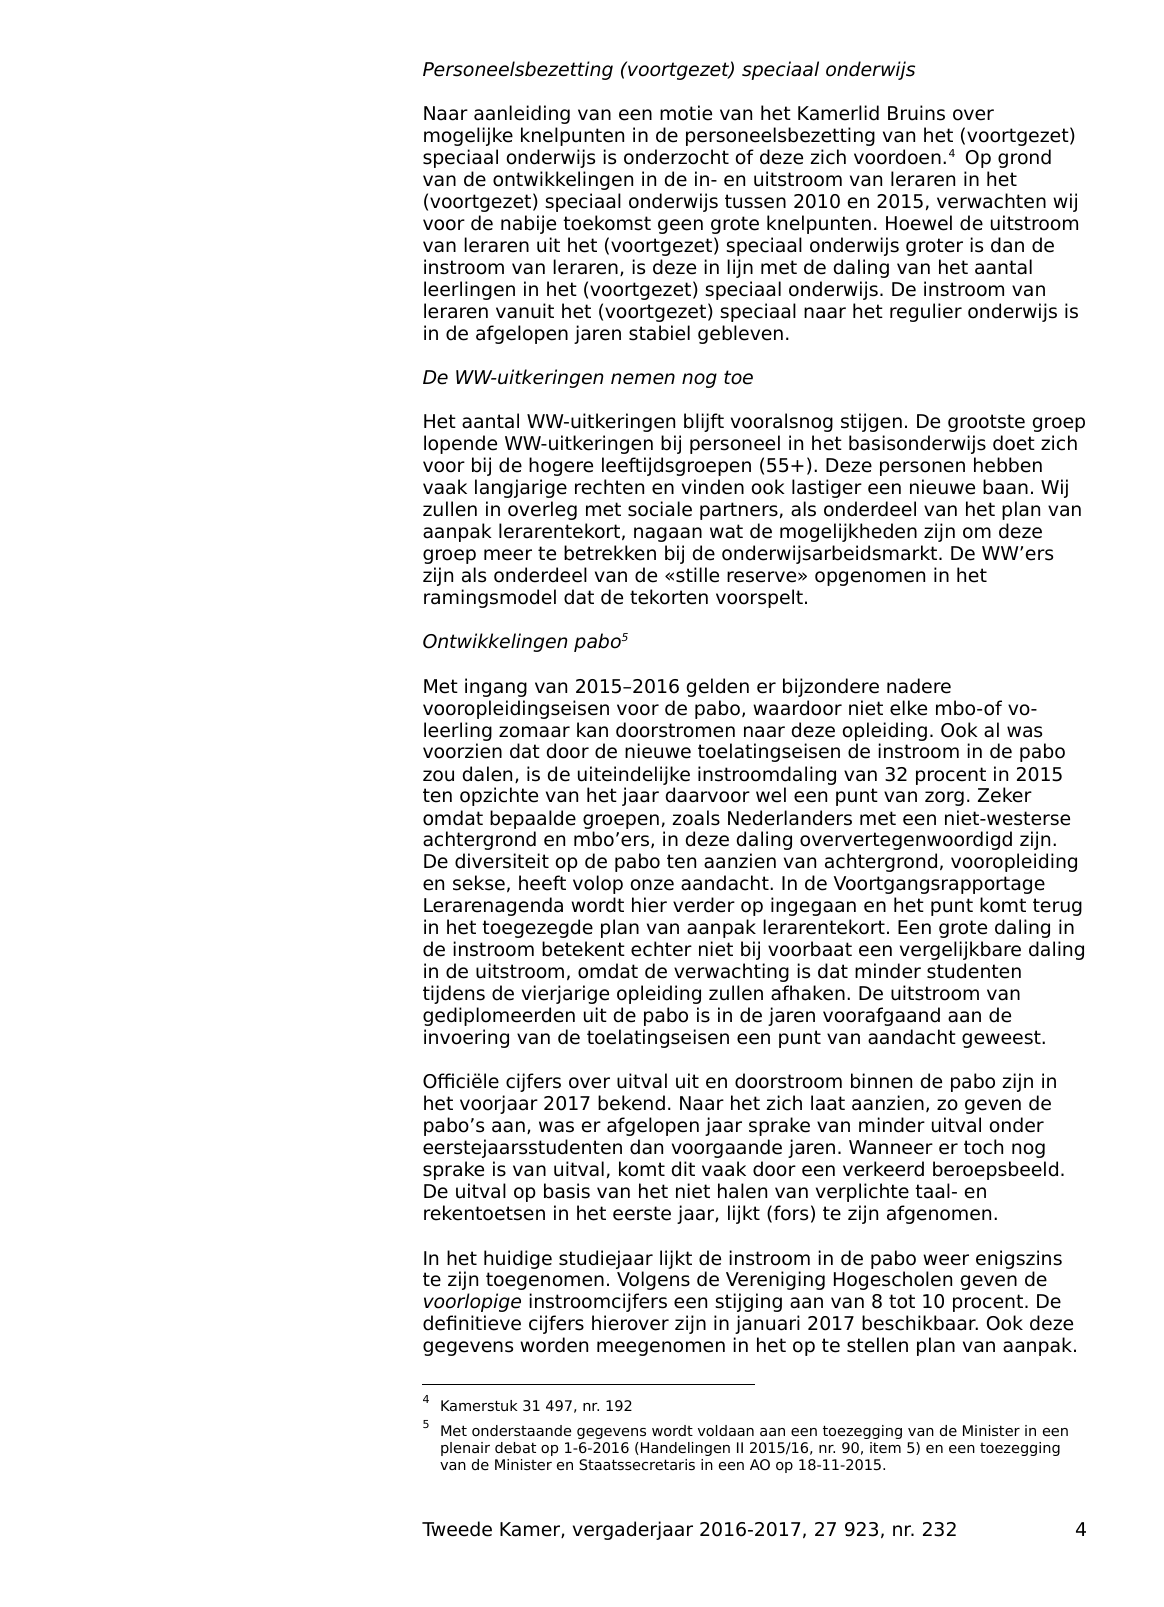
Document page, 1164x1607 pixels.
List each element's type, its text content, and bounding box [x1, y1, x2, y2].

text Met onderstaande gegevens wordt voldaan aan een toezegging van de Minister in een plenair debat op 1-6-2016 (Handelingen II 2015/16, nr. 90, item 5) en een toezegging van de Minister en Staatssecretaris in een AO op 18-11-2015. [422, 1418, 1087, 1474]
subtitle Personeelsbezetting (voortgezet) speciaal onderwijs [422, 59, 1087, 81]
text Het aantal WW-uitkeringen blijft vooralsnog stijgen. De grootste groep lopende WW-uitkeringen bij personeel in het basisonderwijs doet zich voor bij de hogere leeftijdsgroepen (55+). Deze personen hebben vaak langjarige rechten en vinden ook lastiger een nieuwe baan. Wij zullen in overleg met sociale partners, als onderdeel van het plan van aanpak lerarentekort, nagaan wat de mogelijkheden zijn om deze groep meer te betrekken bij de onderwijsarbeidsmarkt. De WW’ers zijn als onderdeel van de «stille reserve» opgenomen in het ramingsmodel dat de tekorten voorspelt. [422, 411, 1087, 609]
subtitle Ontwikkelingen pabo [422, 631, 1087, 653]
text Officiële cijfers over uitval uit en doorstroom binnen de pabo zijn in het voorjaar 2017 bekend. Naar het zich laat aanzien, zo geven de pabo’s aan, was er afgelopen jaar sprake van minder uitval onder eerstejaarsstudenten dan voorgaande jaren. Wanneer er toch nog sprake is van uitval, komt dit vaak door een verkeerd beroepsbeeld. De uitval op basis van het niet halen van verplichte taal- en rekentoetsen in het eerste jaar, lijkt (fors) te zijn afgenomen. [422, 1071, 1087, 1225]
text Naar aanleiding van een motie van het Kamerlid Bruins over mogelijke knelpunten in de personeelsbezetting van het (voortgezet) speciaal onderwijs is onderzocht of deze zich voordoen. Op grond van de ontwikkelingen in de in- en uitstroom van leraren in het (voortgezet) speciaal onderwijs tussen 2010 en 2015, verwachten wij voor de nabije toekomst geen grote knelpunten. Hoewel de uitstroom van leraren uit het (voortgezet) speciaal onderwijs groter is dan de instroom van leraren, is deze in lijn met de daling van het aantal leerlingen in het (voortgezet) speciaal onderwijs. De instroom van leraren vanuit het (voortgezet) speciaal naar het regulier onderwijs is in de afgelopen jaren stabiel gebleven. [422, 103, 1087, 345]
text Met ingang van 2015–2016 gelden er bijzondere nadere vooropleidingseisen voor de pabo, waardoor niet elke mbo-of vo-leerling zomaar kan doorstromen naar deze opleiding. Ook al was voorzien dat door de nieuwe toelatingseisen de instroom in de pabo zou dalen, is de uiteindelijke instroomdaling van 32 procent in 2015 ten opzichte van het jaar daarvoor wel een punt van zorg. Zeker omdat bepaalde groepen, zoals Nederlanders met een niet-westerse achtergrond en mbo’ers, in deze daling oververtegenwoordigd zijn. De diversiteit op de pabo ten aanzien van achtergrond, vooropleiding en sekse, heeft volop onze aandacht. In de Voortgangsrapportage Lerarenagenda wordt hier verder op ingegaan en het punt komt terug in het toegezegde plan van aanpak lerarentekort. Een grote daling in de instroom betekent echter niet bij voorbaat een vergelijkbare daling in de uitstroom, omdat de verwachting is dat minder studenten tijdens de vierjarige opleiding zullen afhaken. De uitstroom van gediplomeerden uit de pabo is in de jaren voorafgaand aan de invoering van de toelatingseisen een punt van aandacht geweest. [422, 676, 1087, 1049]
subtitle De WW-uitkeringen nemen nog toe [422, 367, 1087, 389]
text In het huidige studiejaar lijkt de instroom in de pabo weer enigszins te zijn toegenomen. Volgens de Vereniging Hogescholen geven de voorlopige instroomcijfers een stijging aan van 8 tot 10 procent. De definitieve cijfers hierover zijn in januari 2017 beschikbaar. Ook deze gegevens worden meegenomen in het op te stellen plan van aanpak. [422, 1247, 1087, 1357]
text Kamerstuk 31 497, nr. 192 [422, 1393, 1087, 1416]
